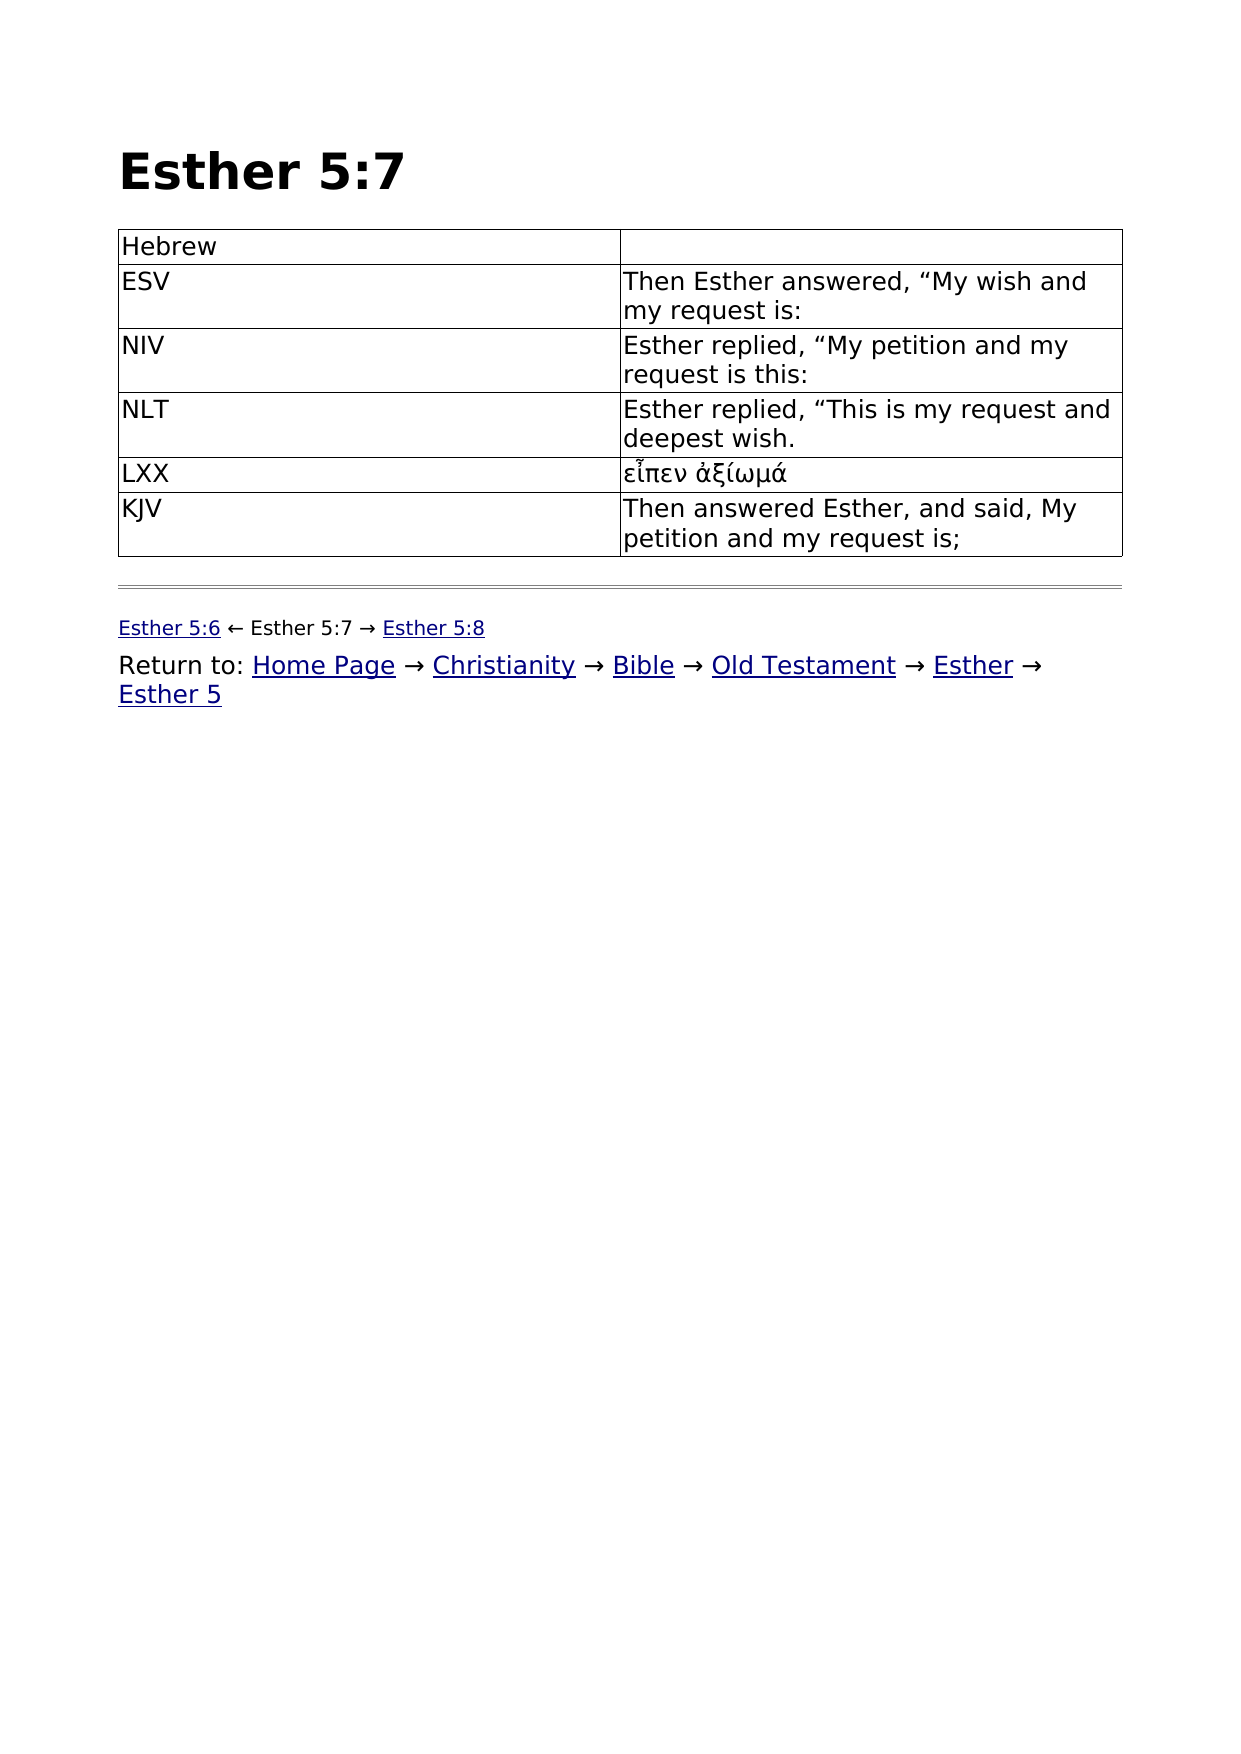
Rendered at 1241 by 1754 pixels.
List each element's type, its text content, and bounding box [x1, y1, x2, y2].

table_cell ESV [119, 265, 620, 328]
table_cell KJV [119, 493, 620, 556]
table_cell NIV [119, 329, 620, 392]
table_cell LXX [119, 458, 620, 492]
subtitle Esther 5:7 [118, 143, 1122, 201]
table_cell Esther replied, “This is my request and deepest wish. [621, 393, 1122, 457]
table_cell Esther replied, “My petition and my request is this: [621, 329, 1122, 392]
table_cell Then answered Esther, and said, My petition and my request is; [621, 493, 1122, 556]
table_header [621, 230, 1122, 264]
text Esther 5:6 ← Esther 5:7 → Esther 5:8 [118, 617, 1122, 651]
table_cell NLT [119, 393, 620, 457]
text Return to: Home Page → Christianity → Bible → Old Testament → Esther → Esther 5 [118, 651, 1122, 709]
table_cell εἶπεν ἀξίωμά [621, 458, 1122, 492]
table_cell Then Esther answered, “My wish and my request is: [621, 265, 1122, 328]
table_header Hebrew [119, 230, 620, 264]
